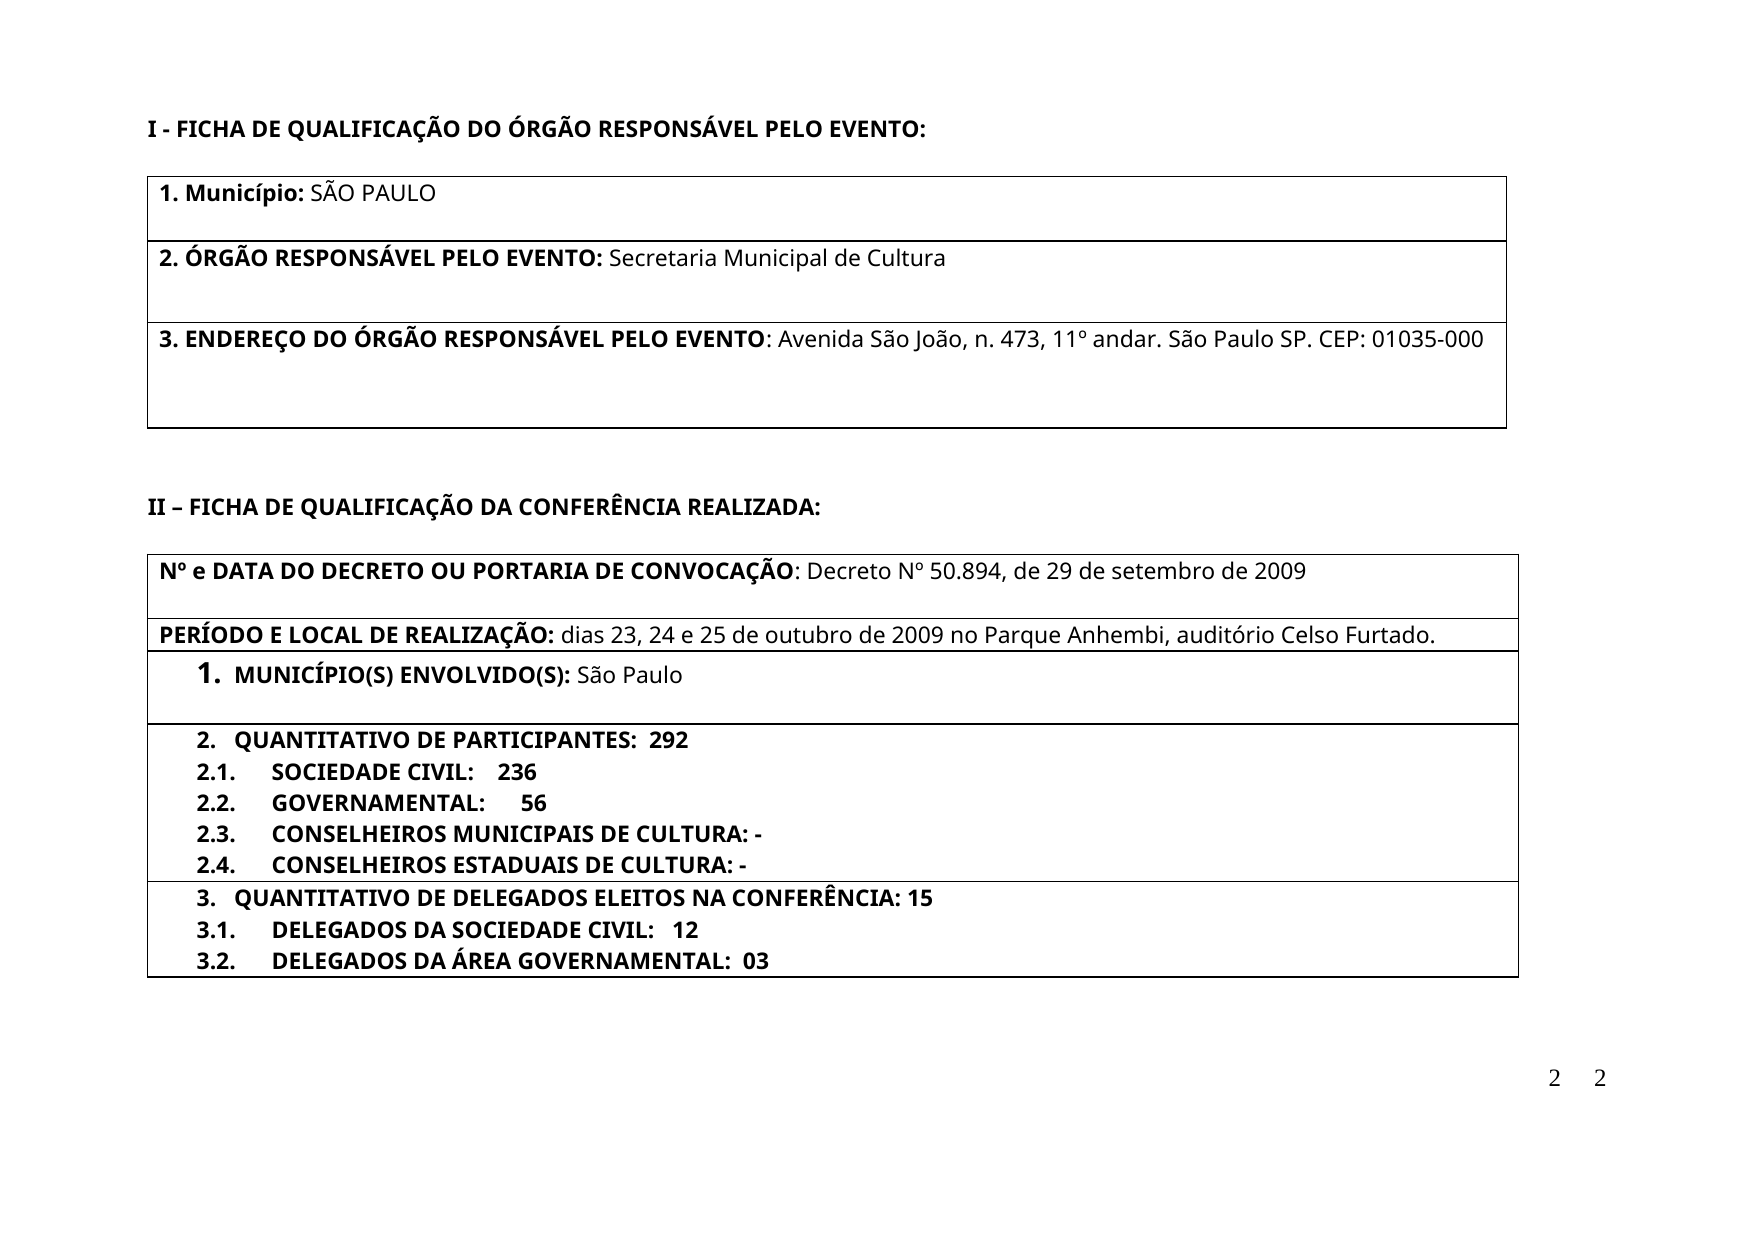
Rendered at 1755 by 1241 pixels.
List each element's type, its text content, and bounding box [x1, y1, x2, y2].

table_header Nº e DATA DO DECRETO OU PORTARIA DE CONVOCAÇÃO: Decreto Nº 50.894, de 29 de setembro de 2009 [148, 555, 1518, 618]
table_cell QUANTITATIVO DE PARTICIPANTES: 292 SOCIEDADE CIVIL: 236 GOVERNAMENTAL: 56 CONSELHEIROS MUNICIPAIS DE CULTURA: - CONSELHEIROS ESTADUAIS DE CULTURA: - [148, 725, 1518, 881]
table_cell 3. ENDEREÇO DO ÓRGÃO RESPONSÁVEL PELO EVENTO: Avenida São João, n. 473, 11º andar. São Paulo SP. CEP: 01035-000 [148, 323, 1506, 427]
table_cell 2. ÓRGÃO RESPONSÁVEL PELO EVENTO: Secretaria Municipal de Cultura [148, 242, 1506, 322]
table_header 1. Município: SÃO PAULO [148, 177, 1506, 240]
table_cell PERÍODO E LOCAL DE REALIZAÇÃO: dias 23, 24 e 25 de outubro de 2009 no Parque Anhembi, auditório Celso Furtado. [148, 619, 1518, 650]
table_cell MUNICÍPIO(S) ENVOLVIDO(S): São Paulo [148, 652, 1518, 723]
text I - FICHA DE QUALIFICAÇÃO DO ÓRGÃO RESPONSÁVEL PELO EVENTO: [148, 113, 1606, 144]
table_cell QUANTITATIVO DE DELEGADOS ELEITOS NA CONFERÊNCIA: 15 DELEGADOS DA SOCIEDADE CIVIL: 12 DELEGADOS DA ÁREA GOVERNAMENTAL: 03 [148, 882, 1518, 976]
text II – FICHA DE QUALIFICAÇÃO DA CONFERÊNCIA REALIZADA: [148, 491, 1606, 522]
